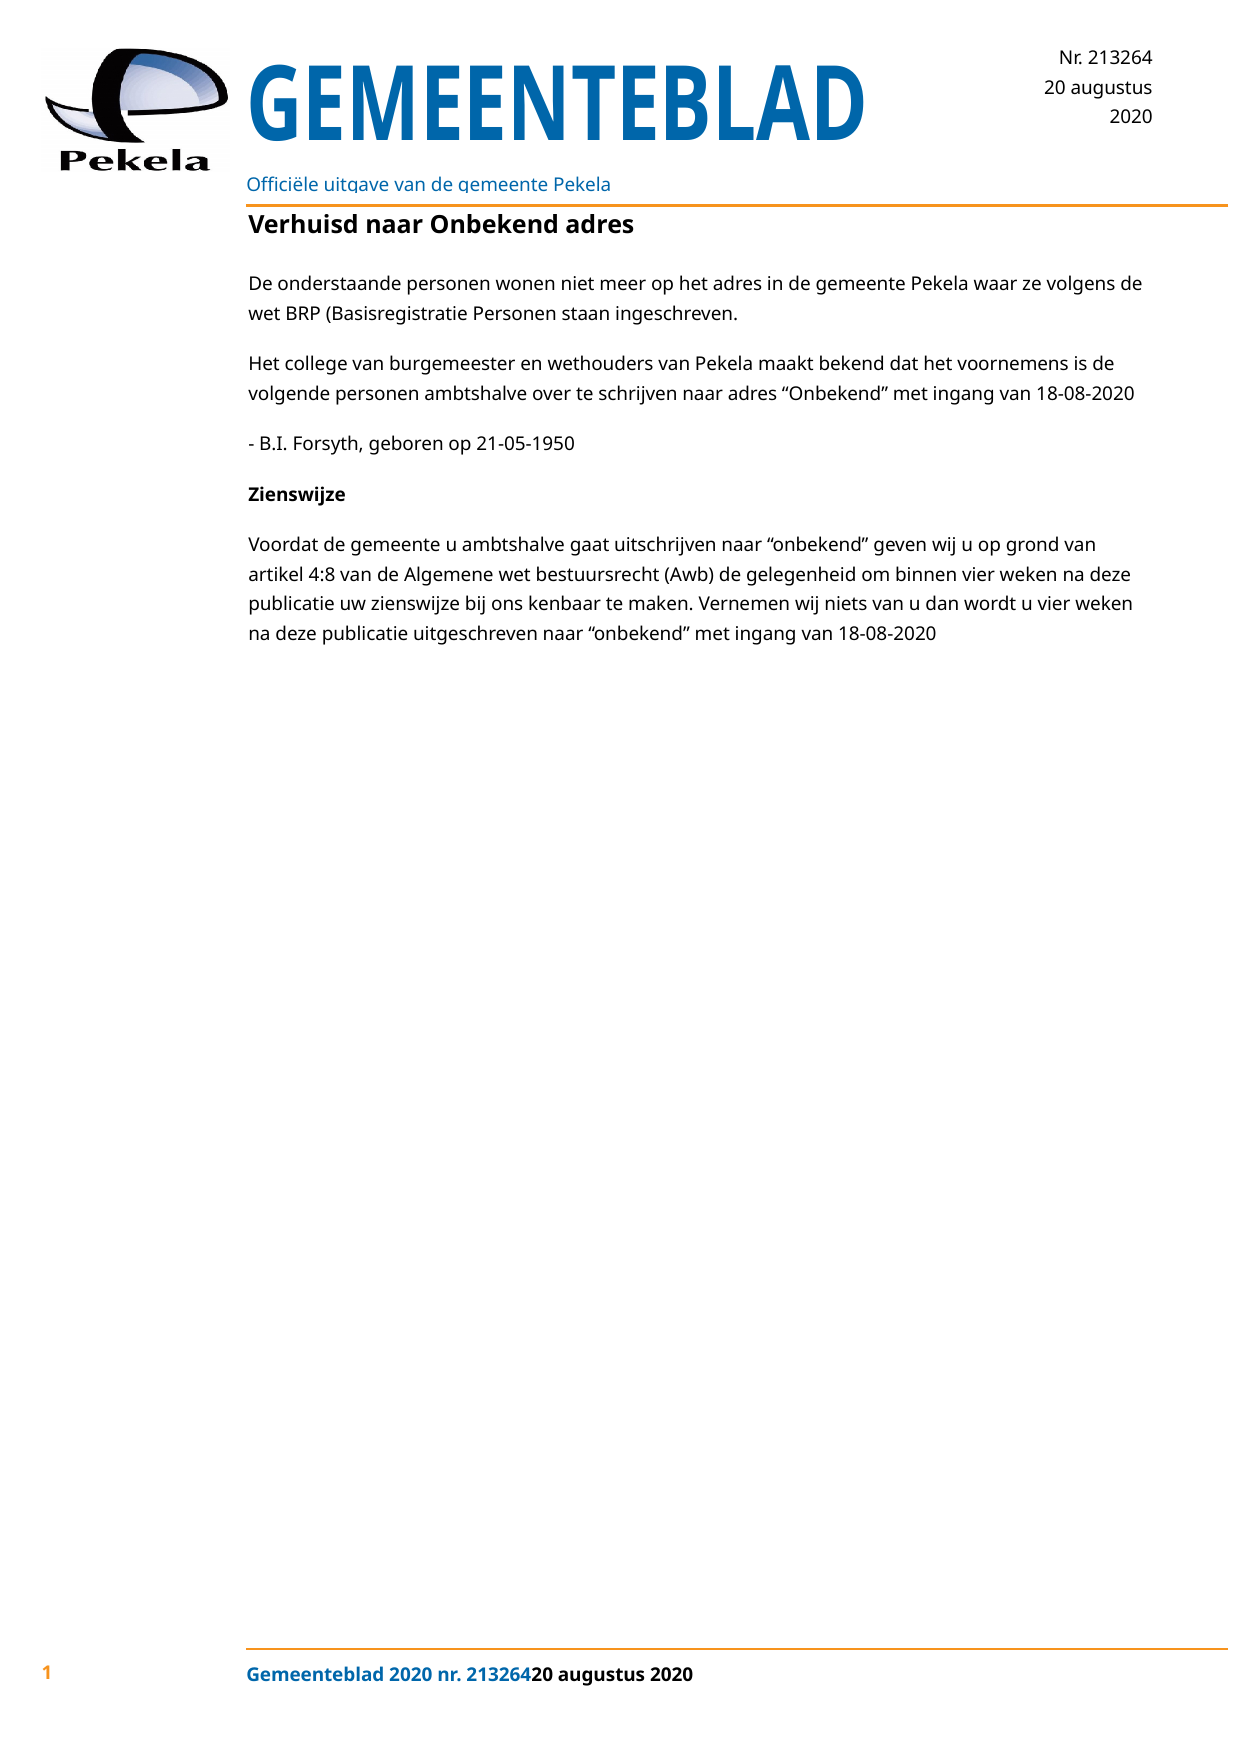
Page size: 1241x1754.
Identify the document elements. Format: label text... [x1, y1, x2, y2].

text Het college van burgemeester en wethouders van Pekela maakt bekend dat het voornemens is de volgende personen ambtshalve over te schrijven naar adres “Onbekend” met ingang van 18-08-2020 [248, 350, 1152, 406]
text Voordat de gemeente u ambtshalve gaat uitschrijven naar “onbekend” geven wij u op grond van artikel 4:8 van de Algemene wet bestuursrecht (Awb) de gelegenheid om binnen vier weken na deze publicatie uw zienswijze bij ons kenbaar te maken. Vernemen wij niets van u dan wordt u vier weken na deze publicatie uitgeschreven naar “onbekend” met ingang van 18-08-2020 [248, 531, 1152, 646]
picture [41, 47, 231, 172]
text De onderstaande personen wonen niet meer op het adres in de gemeente Pekela waar ze volgens de wet BRP (Basisregistratie Personen staan ingeschreven. [248, 270, 1152, 326]
text Verhuisd naar Onbekend adres [248, 207, 1152, 241]
text - B.I. Forsyth, geboren op 21-05-1950 [248, 430, 1152, 456]
text Zienswijze [248, 481, 1152, 506]
